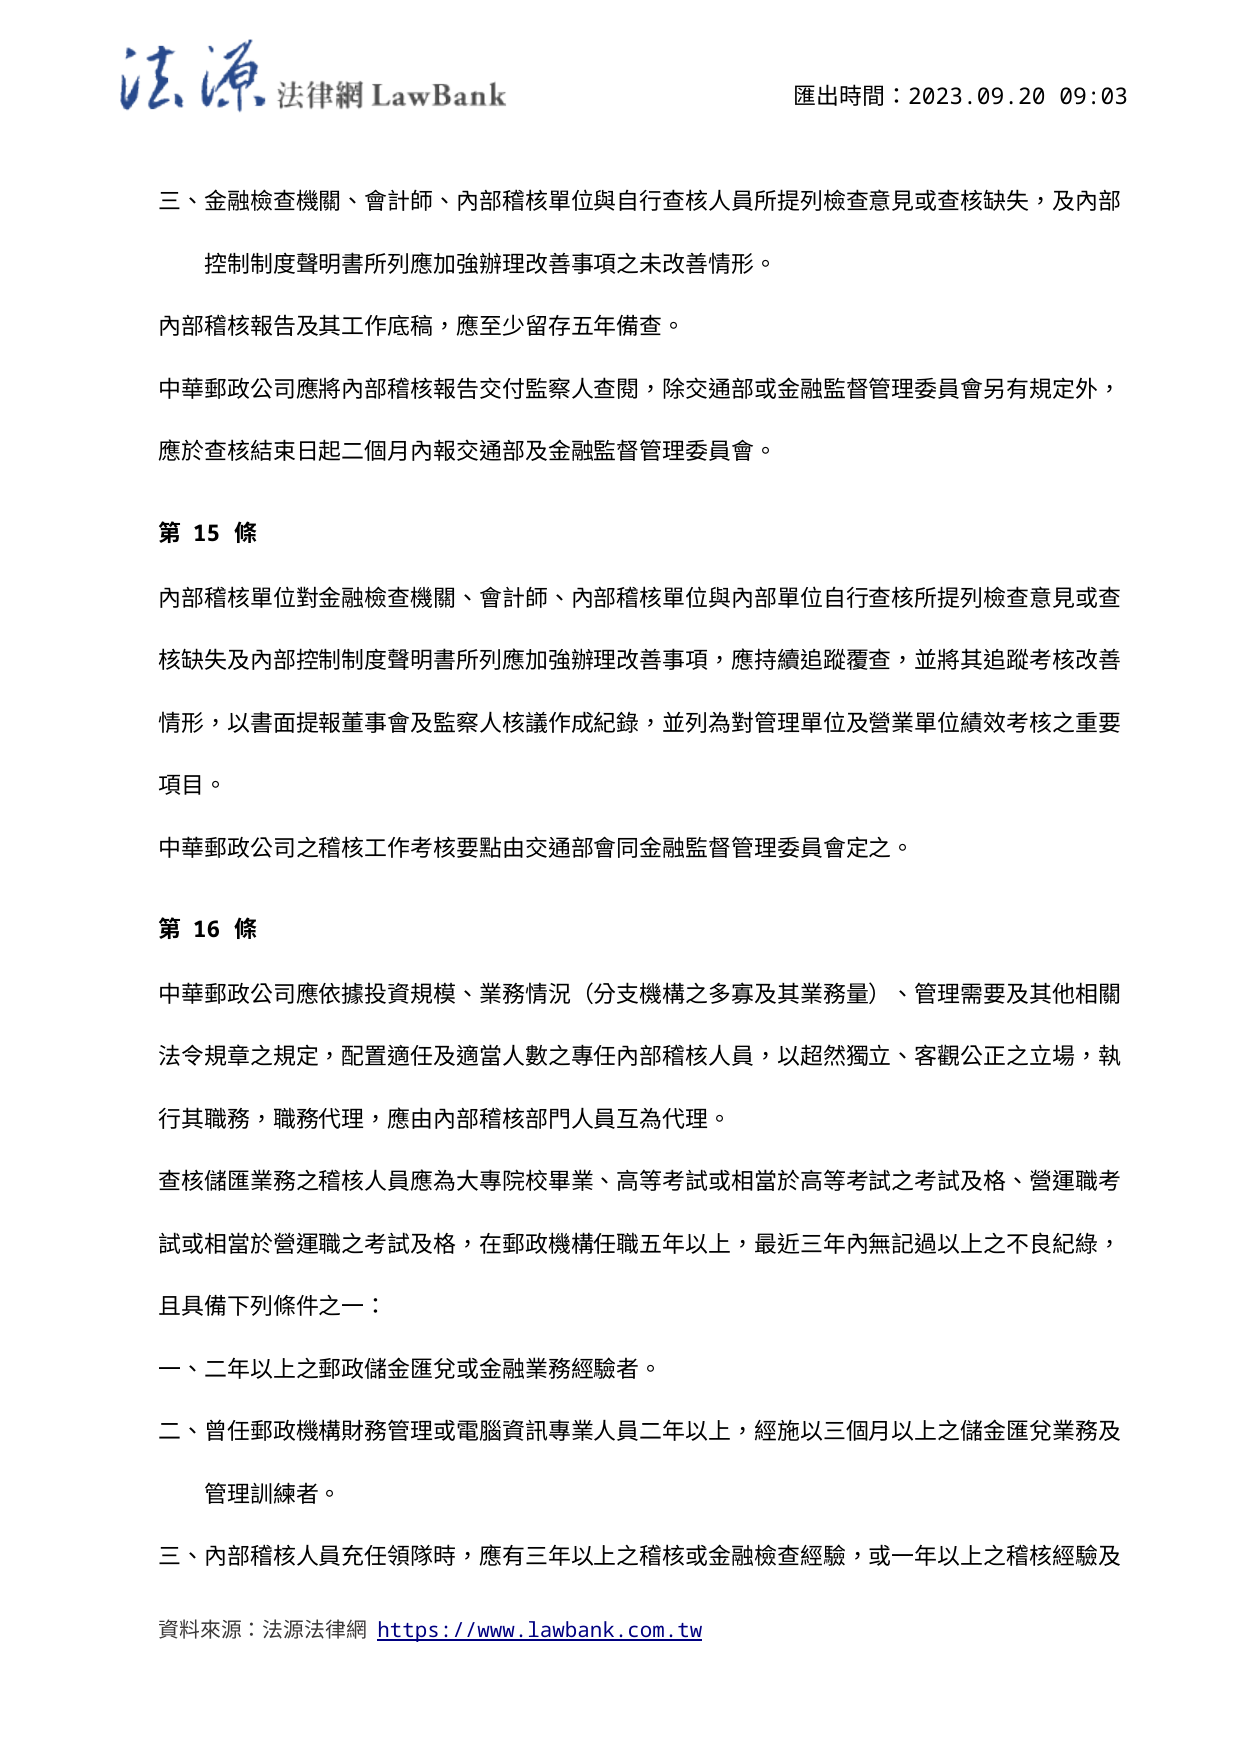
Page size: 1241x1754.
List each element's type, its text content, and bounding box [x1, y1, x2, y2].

text 內部稽核報告及其工作底稿，應至少留存五年備查。 [158, 283, 1128, 346]
text 中華郵政公司之稽核工作考核要點由交通部會同金融監督管理委員會定之。 [158, 804, 1128, 867]
text 三、內部稽核人員充任領隊時，應有三年以上之稽核或金融檢查經驗，或一年以上之稽核經驗及 [158, 1513, 1128, 1576]
text 一、二年以上之郵政儲金匯兌或金融業務經驗者。 [158, 1326, 1128, 1388]
text 第 15 條 [158, 489, 1128, 552]
text 中華郵政公司應將內部稽核報告交付監察人查閱，除交通部或金融監督管理委員會另有規定外，應於查核結束日起二個月內報交通部及金融監督管理委員會。 [158, 346, 1128, 471]
text 中華郵政公司應依據投資規模、業務情況（分支機構之多寡及其業務量）、管理需要及其他相關法令規章之規定，配置適任及適當人數之專任內部稽核人員，以超然獨立、客觀公正之立場，執行其職務，職務代理，應由內部稽核部門人員互為代理。 [158, 951, 1128, 1138]
text 內部稽核單位對金融檢查機關、會計師、內部稽核單位與內部單位自行查核所提列檢查意見或查核缺失及內部控制制度聲明書所列應加強辦理改善事項，應持續追蹤覆查，並將其追蹤考核改善情形，以書面提報董事會及監察人核議作成紀錄，並列為對管理單位及營業單位績效考核之重要項目。 [158, 554, 1128, 804]
text 第 16 條 [158, 886, 1128, 948]
text 二、曾任郵政機構財務管理或電腦資訊專業人員二年以上，經施以三個月以上之儲金匯兌業務及管理訓練者。 [158, 1388, 1128, 1513]
text 三、金融檢查機關、會計師、內部稽核單位與自行查核人員所提列檢查意見或查核缺失，及內部控制制度聲明書所列應加強辦理改善事項之未改善情形。 [158, 158, 1128, 283]
text 查核儲匯業務之稽核人員應為大專院校畢業、高等考試或相當於高等考試之考試及格、營運職考試或相當於營運職之考試及格，在郵政機構任職五年以上，最近三年內無記過以上之不良紀綠，且具備下列條件之一： [158, 1138, 1128, 1326]
